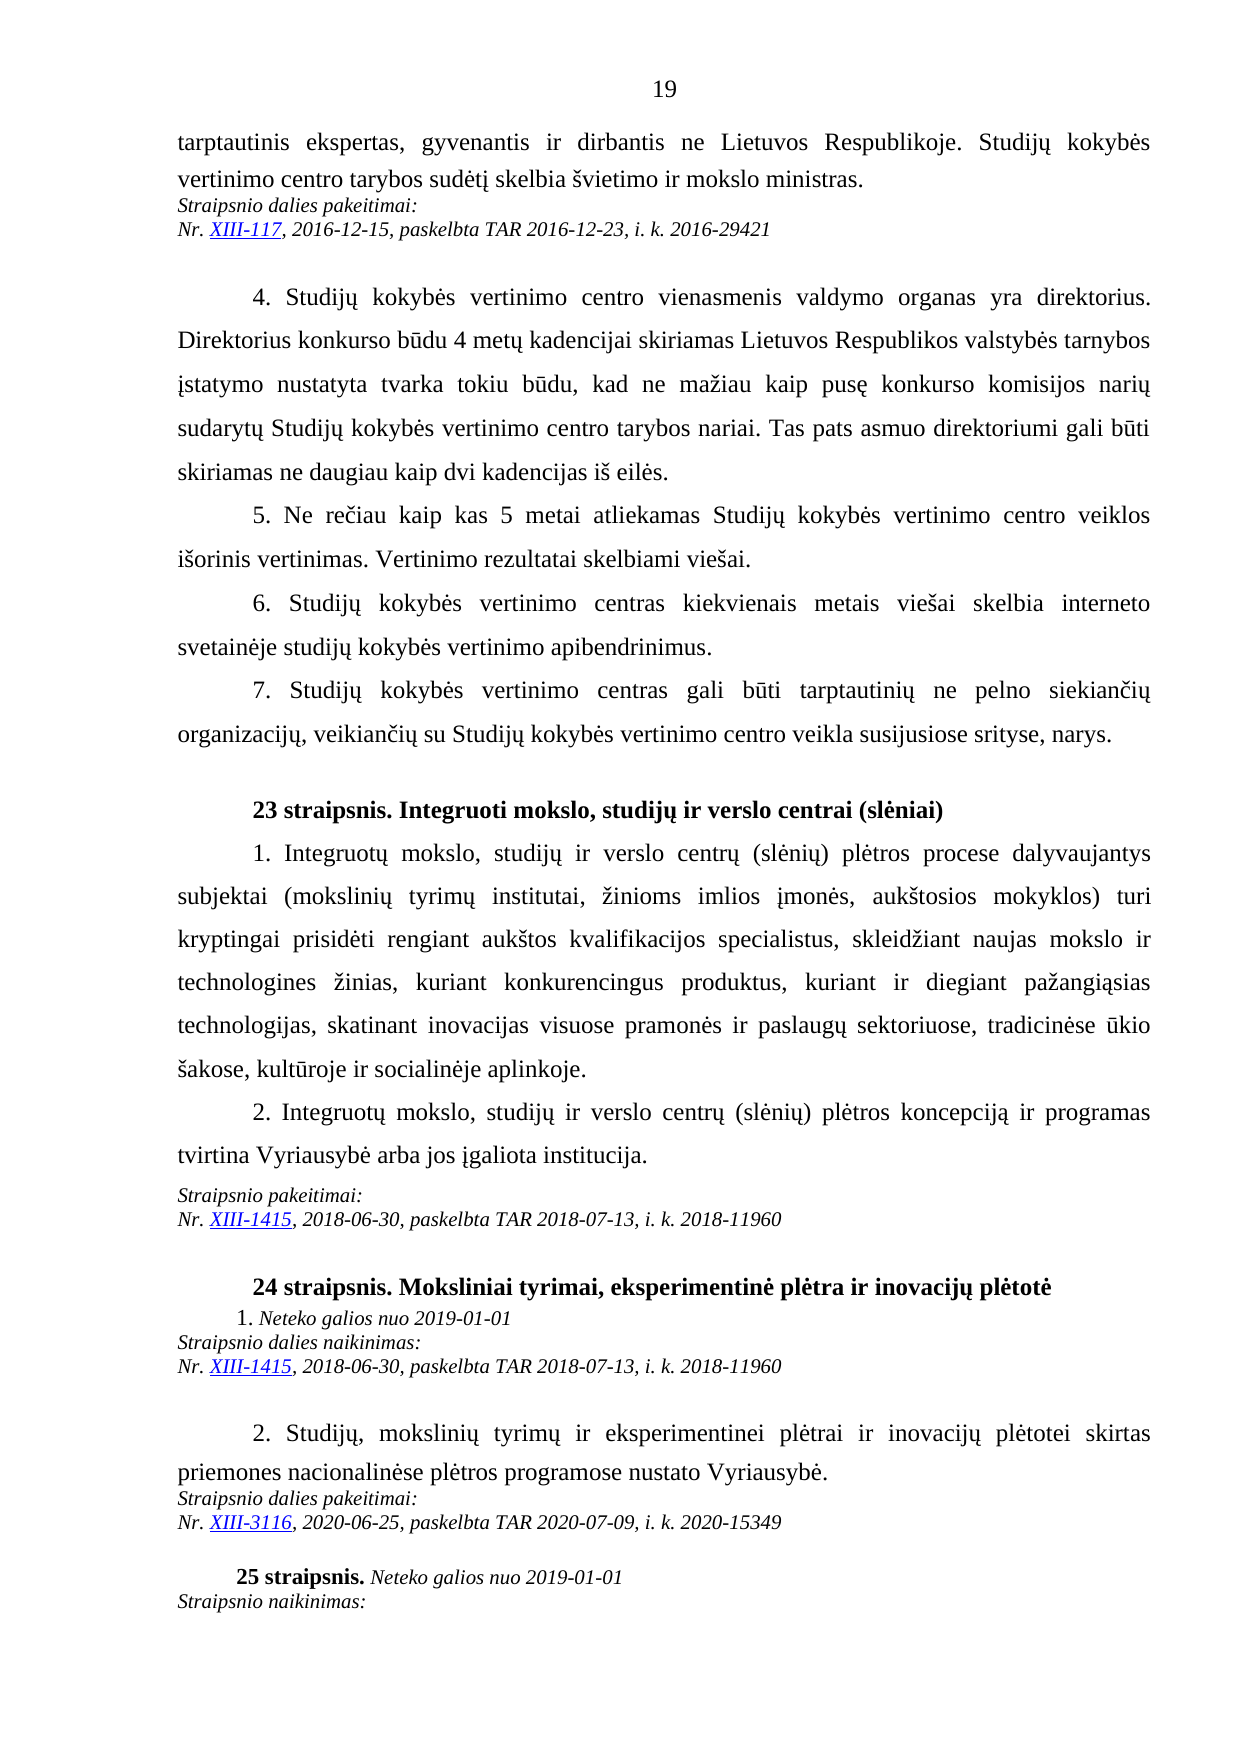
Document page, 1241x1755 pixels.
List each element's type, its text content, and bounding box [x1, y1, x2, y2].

text 5. Ne rečiau kaip kas 5 metai atliekamas Studijų kokybės vertinimo centro veiklos išorinis vertinimas. Vertinimo rezultatai skelbiami viešai. [177, 489, 1152, 576]
text 25 straipsnis. Neteko galios nuo 2019-01-01 [177, 1563, 1152, 1589]
text Nr. XIII-1415, 2018-06-30, paskelbta TAR 2018-07-13, i. k. 2018-11960 [177, 1207, 1152, 1231]
text 1. Integruotų mokslo, studijų ir verslo centrų (slėnių) plėtros procese dalyvaujantys subjektai (mokslinių tyrimų institutai, žinioms imlios įmonės, aukštosios mokyklos) turi kryptingai prisidėti rengiant aukštos kvalifikacijos specialistus, skleidžiant naujas mokslo ir technologines žinias, kuriant konkurencingus produktus, kuriant ir diegiant pažangiąsias technologijas, skatinant inovacijas visuose pramonės ir paslaugų sektoriuose, tradicinėse ūkio šakose, kultūroje ir socialinėje aplinkoje. [177, 838, 1152, 1082]
text Nr. XIII-1415, 2018-06-30, paskelbta TAR 2018-07-13, i. k. 2018-11960 [177, 1354, 1152, 1378]
text 7. Studijų kokybės vertinimo centras gali būti tarptautinių ne pelno siekiančių organizacijų, veikiančių su Studijų kokybės vertinimo centro veikla susijusiose srityse, narys. [177, 664, 1152, 751]
text Straipsnio naikinimas: [177, 1589, 1152, 1613]
text Straipsnio dalies naikinimas: [177, 1330, 1152, 1354]
text 6. Studijų kokybės vertinimo centras kiekvienais metais viešai skelbia interneto svetainėje studijų kokybės vertinimo apibendrinimus. [177, 576, 1152, 664]
text Nr. XIII-3116, 2020-06-25, paskelbta TAR 2020-07-09, i. k. 2020-15349 [177, 1510, 1152, 1534]
text Nr. XIII-117, 2016-12-15, paskelbta TAR 2016-12-23, i. k. 2016-29421 [177, 217, 1152, 241]
text Straipsnio dalies pakeitimai: [177, 193, 1152, 217]
text Straipsnio pakeitimai: [177, 1183, 1152, 1207]
text 1. Neteko galios nuo 2019-01-01 [177, 1304, 1152, 1330]
text 4. Studijų kokybės vertinimo centro vienasmenis valdymo organas yra direktorius. Direktorius konkurso būdu 4 metų kadencijai skiriamas Lietuvos Respublikos valstybės tarnybos įstatymo nustatyta tvarka tokiu būdu, kad ne mažiau kaip pusę konkurso komisijos narių sudarytų Studijų kokybės vertinimo centro tarybos nariai. Tas pats asmuo direktoriumi gali būti skiriamas ne daugiau kaip dvi kadencijas iš eilės. [177, 270, 1152, 489]
text 23 straipsnis. Integruoti mokslo, studijų ir verslo centrai (slėniai) [177, 795, 1152, 824]
text 2. Studijų, mokslinių tyrimų ir eksperimentinei plėtrai ir inovacijų plėtotei skirtas priemones nacionalinėse plėtros programose nustato Vyriausybė. [177, 1407, 1152, 1486]
text Straipsnio dalies pakeitimai: [177, 1486, 1152, 1510]
text 24 straipsnis. Moksliniai tyrimai, eksperimentinė plėtra ir inovacijų plėtotė [177, 1260, 1152, 1304]
text tarptautinis ekspertas, gyvenantis ir dirbantis ne Lietuvos Respublikoje. Studijų kokybės vertinimo centro tarybos sudėtį skelbia švietimo ir mokslo ministras. [177, 118, 1152, 193]
text 2. Integruotų mokslo, studijų ir verslo centrų (slėnių) plėtros koncepciją ir programas tvirtina Vyriausybė arba jos įgaliota institucija. [177, 1097, 1152, 1169]
